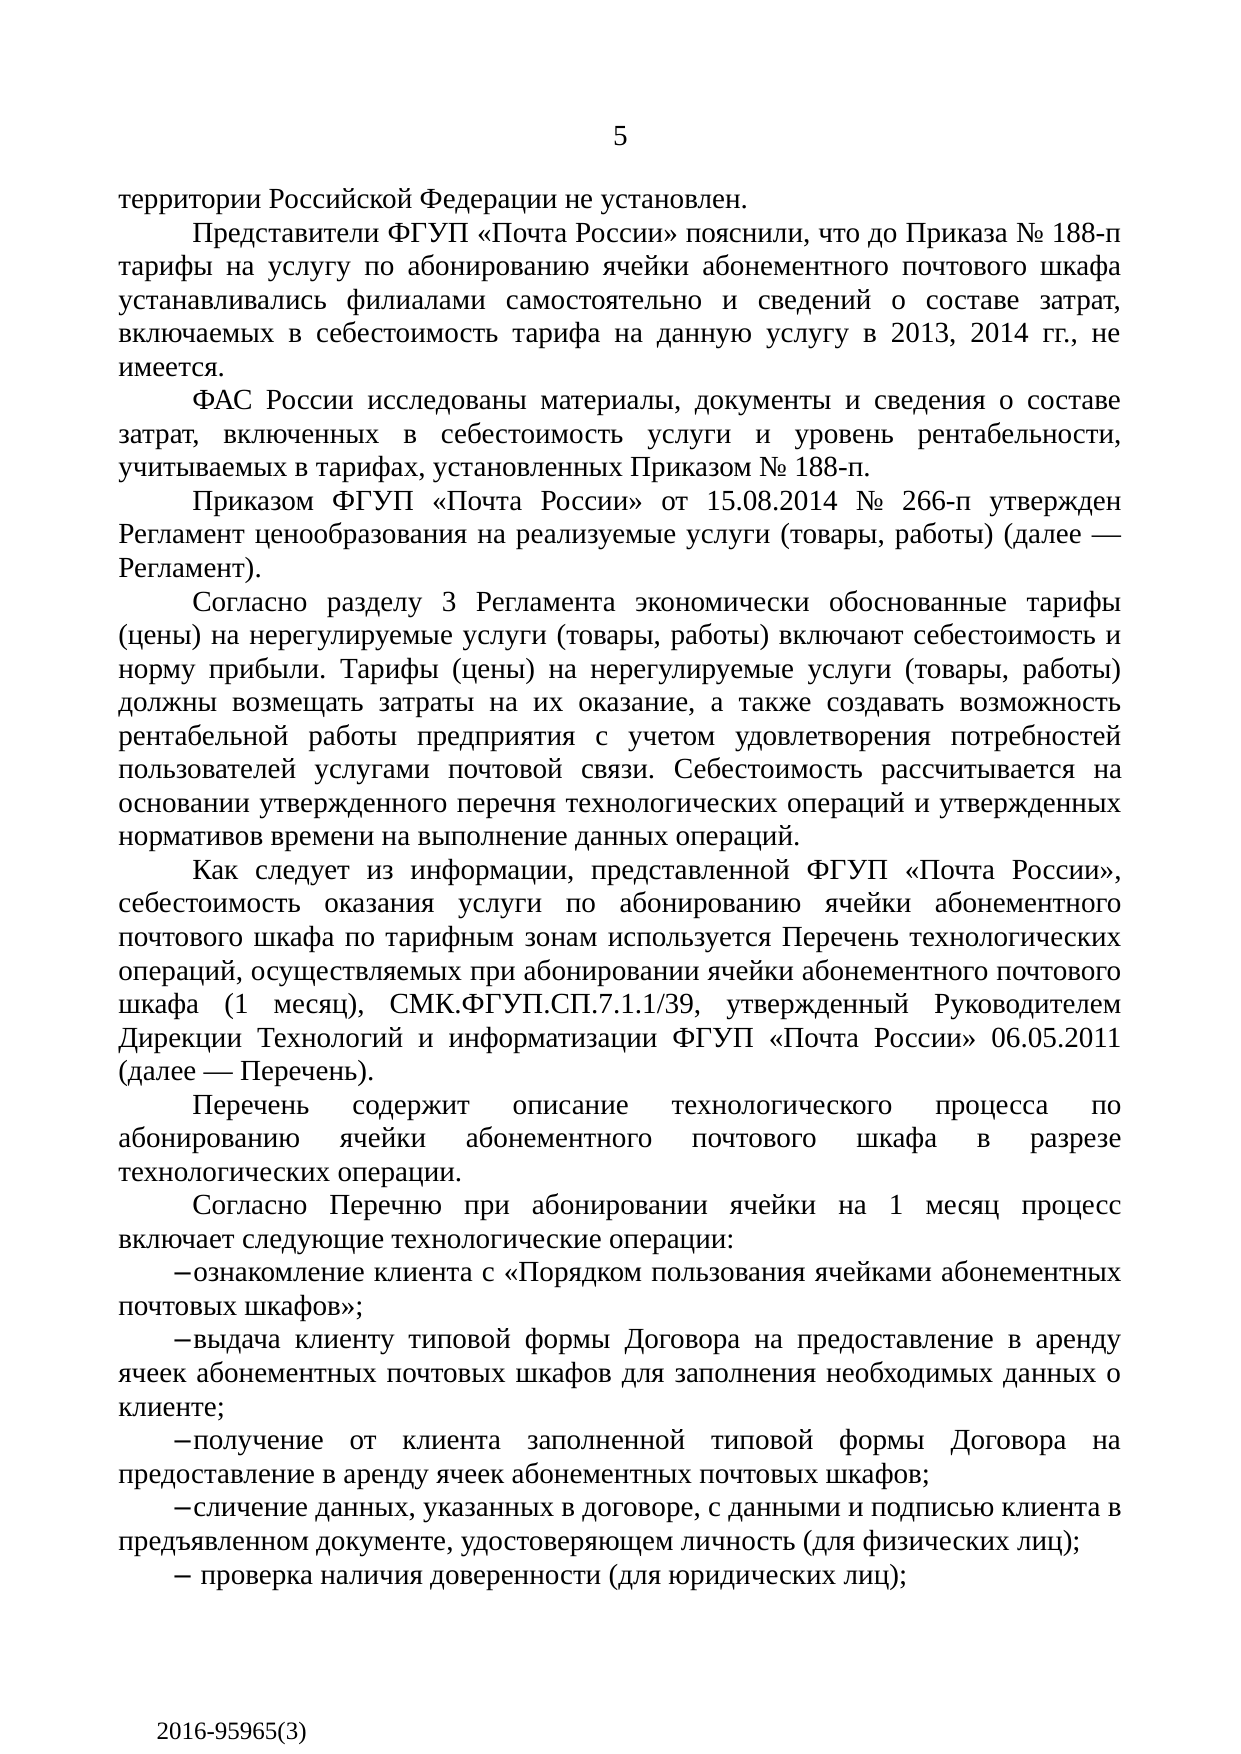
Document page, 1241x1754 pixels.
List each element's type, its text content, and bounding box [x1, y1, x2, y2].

list проверка наличия доверенности (для юридических лиц); [118, 1557, 1122, 1590]
text Перечень содержит описание технологического процесса по абонированию ячейки абонементного почтового шкафа в разрезе технологических операции. [118, 1087, 1122, 1187]
list ознакомление клиента с «Порядком пользования ячейками абонементных почтовых шкафов»; [118, 1254, 1122, 1322]
text территории Российской Федерации не установлен. [118, 181, 1122, 215]
list получение от клиента заполненной типовой формы Договора на предоставление в аренду ячеек абонементных почтовых шкафов; [118, 1422, 1122, 1489]
text ФАС России исследованы материалы, документы и сведения о составе затрат, включенных в себестоимость услуги и уровень рентабельности, учитываемых в тарифах, установленных Приказом № 188-п. [118, 382, 1122, 483]
list выдача клиенту типовой формы Договора на предоставление в аренду ячеек абонементных почтовых шкафов для заполнения необходимых данных о клиенте; [118, 1322, 1122, 1422]
text Как следует из информации, представленной ФГУП «Почта России», себестоимость оказания услуги по абонированию ячейки абонементного почтового шкафа по тарифным зонам используется Перечень технологических операций, осуществляемых при абонировании ячейки абонементного почтового шкафа (1 месяц), СМК.ФГУП.СП.7.1.1/39, утвержденный Руководителем Дирекции Технологий и информатизации ФГУП «Почта России» 06.05.2011 (далее — Перечень). [118, 852, 1122, 1087]
list сличение данных, указанных в договоре, с данными и подписью клиента в предъявленном документе, удостоверяющем личность (для физических лиц); [118, 1489, 1122, 1557]
text Приказом ФГУП «Почта России» от 15.08.2014 № 266-п утвержден Регламент ценообразования на реализуемые услуги (товары, работы) (далее — Регламент). [118, 483, 1122, 584]
text Согласно Перечню при абонировании ячейки на 1 месяц процесс включает следующие технологические операции: [118, 1187, 1122, 1254]
text Представители ФГУП «Почта России» пояснили, что до Приказа № 188-п тарифы на услугу по абонированию ячейки абонементного почтового шкафа устанавливались филиалами самостоятельно и сведений о составе затрат, включаемых в себестоимость тарифа на данную услугу в 2013, 2014 гг., не имеется. [118, 215, 1122, 382]
text Согласно разделу 3 Регламента экономически обоснованные тарифы (цены) на нерегулируемые услуги (товары, работы) включают себестоимость и норму прибыли. Тарифы (цены) на нерегулируемые услуги (товары, работы) должны возмещать затраты на их оказание, а также создавать возможность рентабельной работы предприятия с учетом удовлетворения потребностей пользователей услугами почтовой связи. Себестоимость рассчитывается на основании утвержденного перечня технологических операций и утвержденных нормативов времени на выполнение данных операций. [118, 584, 1122, 852]
